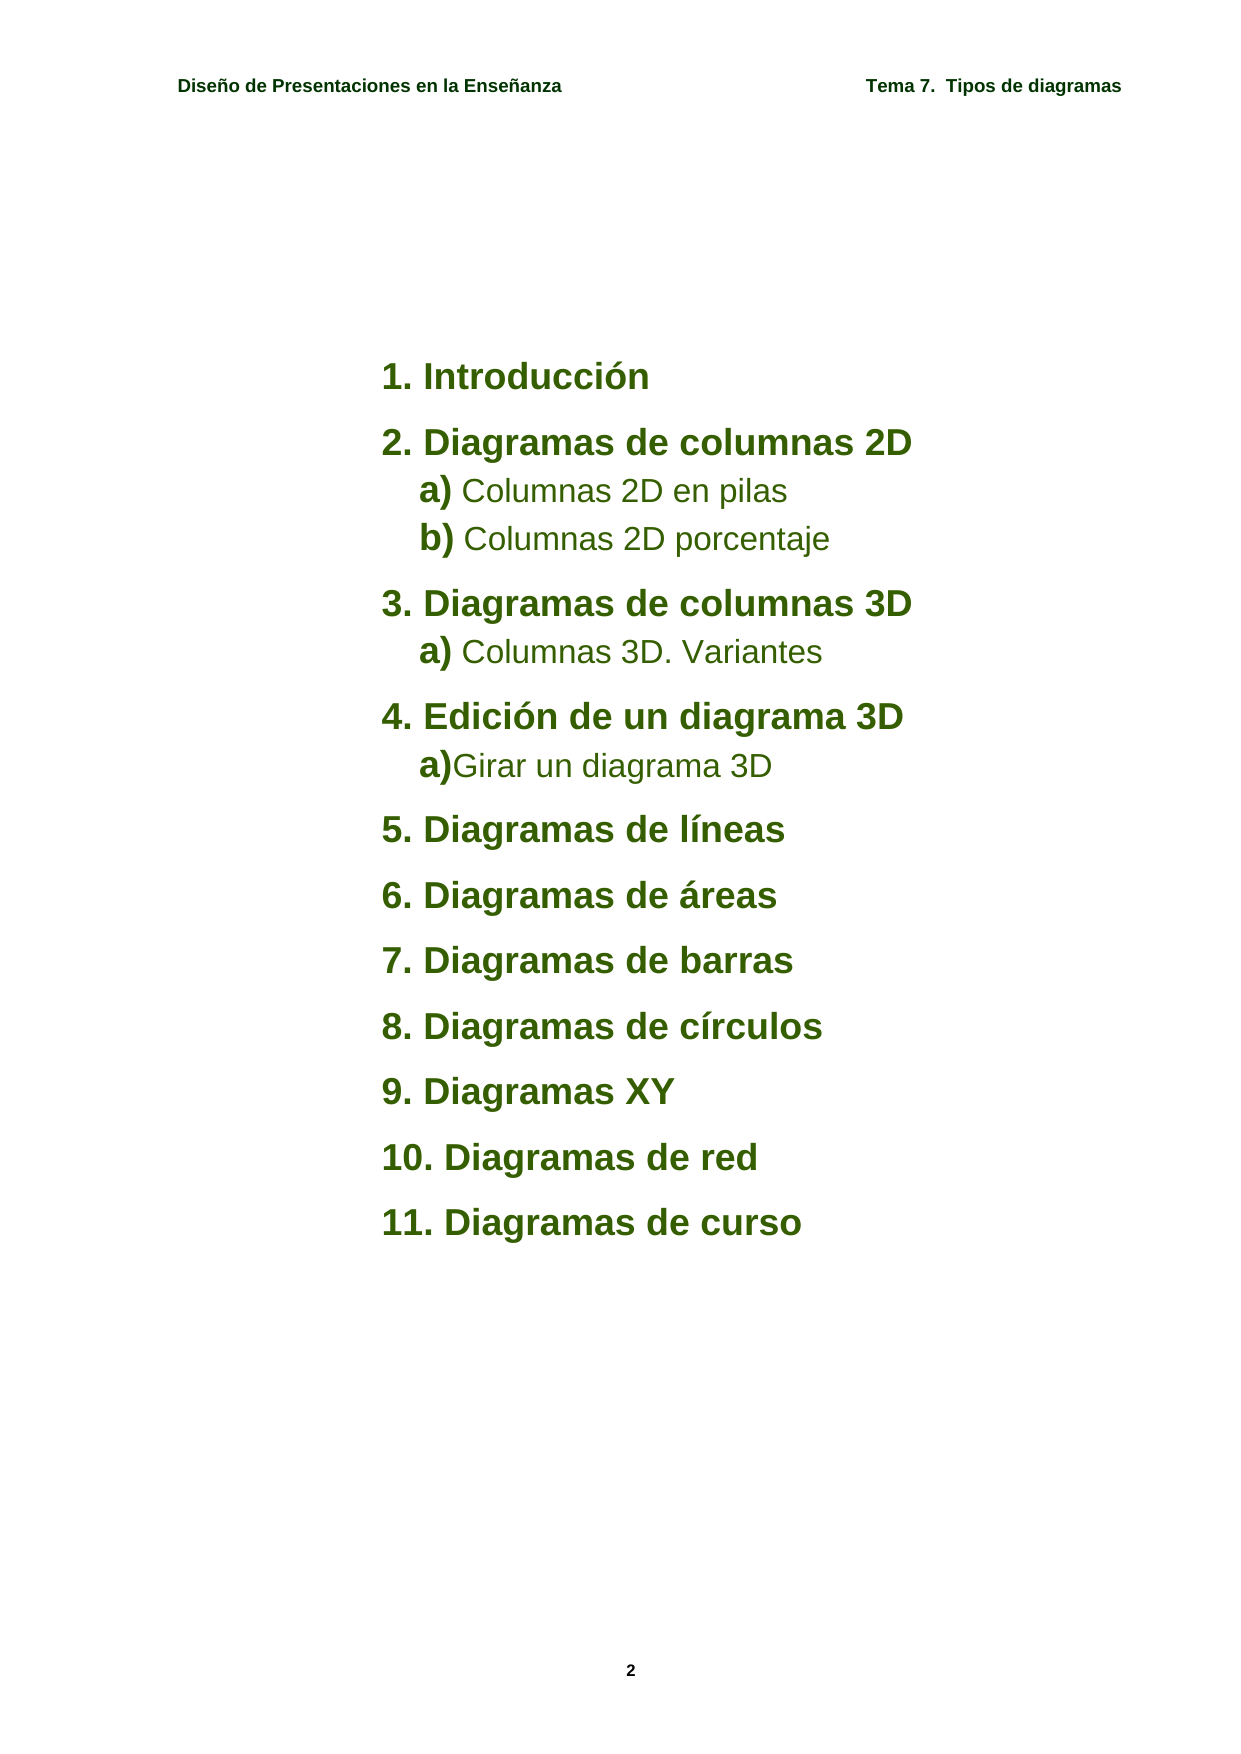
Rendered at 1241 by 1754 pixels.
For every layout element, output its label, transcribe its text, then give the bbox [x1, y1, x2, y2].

list Edición de un diagrama 3D [371, 695, 1122, 737]
list Diagramas XY [371, 1071, 1122, 1113]
list Columnas 3D. Variantes [408, 630, 1122, 672]
list Diagramas de columnas 3D [371, 582, 1122, 624]
list Columnas 2D en pilas [408, 469, 1122, 511]
list Diagramas de red [371, 1136, 1122, 1178]
list Columnas 2D porcentaje [408, 517, 1122, 558]
list Diagramas de áreas [371, 874, 1122, 916]
list Diagramas de curso [371, 1202, 1122, 1244]
list Diagramas de círculos [371, 1005, 1122, 1047]
list Introducción [371, 355, 1122, 397]
list Diagramas de barras [371, 940, 1122, 982]
list Girar un diagrama 3D [408, 743, 1122, 785]
list Diagramas de líneas [371, 809, 1122, 851]
list Diagramas de columnas 2D [371, 421, 1122, 463]
